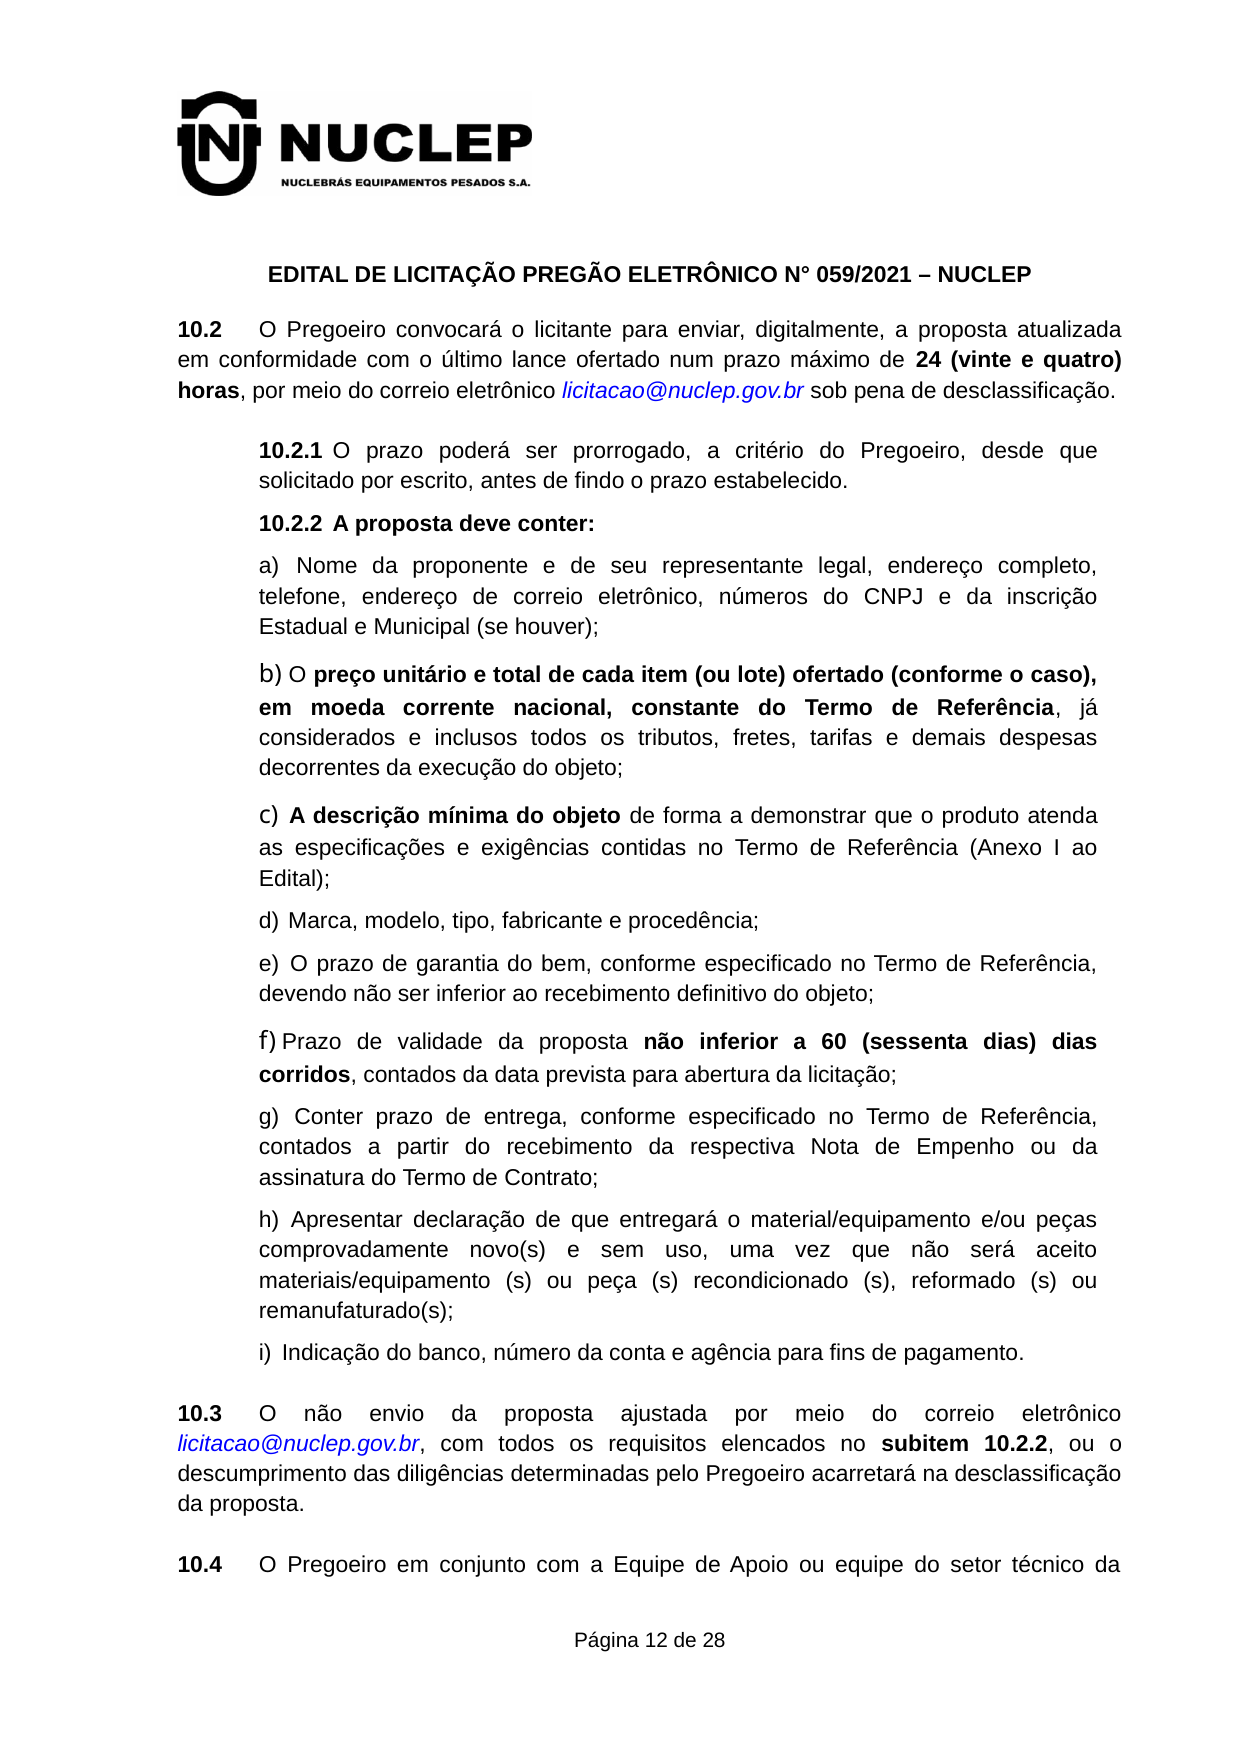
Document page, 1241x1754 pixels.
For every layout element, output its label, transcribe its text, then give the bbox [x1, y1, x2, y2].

list Nome da proponente e de seu representante legal, endereço completo, telefone, endereço de correio eletrônico, números do CNPJ e da inscrição Estadual e Municipal (se houver); [259, 552, 1098, 639]
list O Pregoeiro em conjunto com a Equipe de Apoio ou equipe do setor técnico da [177, 1551, 1122, 1577]
list O preço unitário e total de cada item (ou lote) ofertado (conforme o caso), em moeda corrente nacional, constante do Termo de Referência, já considerados e inclusos todos os tributos, fretes, tarifas e demais despesas decorrentes da execução do objeto; [259, 656, 1098, 780]
list O Pregoeiro convocará o licitante para enviar, digitalmente, a proposta atualizada em conformidade com o último lance ofertado num prazo máximo de 24 (vinte e quatro) horas, por meio do correio eletrônico licitacao@nuclep.gov.br sob pena de desclassificação. [177, 316, 1122, 403]
list Apresentar declaração de que entregará o material/equipamento e/ou peças comprovadamente novo(s) e sem uso, uma vez que não será aceito materiais/equipamento (s) ou peça (s) recondicionado (s), reformado (s) ou remanufaturado(s); [259, 1206, 1098, 1323]
list O não envio da proposta ajustada por meio do correio eletrônico licitacao@nuclep.gov.br, com todos os requisitos elencados no subitem 10.2.2, ou o descumprimento das diligências determinadas pelo Pregoeiro acarretará na desclassificação da proposta. [177, 1400, 1122, 1517]
list O prazo de garantia do bem, conforme especificado no Termo de Referência, devendo não ser inferior ao recebimento definitivo do objeto; [259, 950, 1098, 1006]
list Conter prazo de entrega, conforme especificado no Termo de Referência, contados a partir do recebimento da respectiva Nota de Empenho ou da assinatura do Termo de Contrato; [259, 1103, 1098, 1190]
picture [177, 91, 532, 196]
list Marca, modelo, tipo, fabricante e procedência; [259, 907, 1098, 933]
list O prazo poderá ser prorrogado, a critério do Pregoeiro, desde que solicitado por escrito, antes de findo o prazo estabelecido. [259, 437, 1098, 494]
list A descrição mínima do objeto de forma a demonstrar que o produto atenda as especificações e exigências contidas no Termo de Referência (Anexo I ao Edital); [259, 796, 1098, 891]
list A proposta deve conter: [259, 510, 1098, 536]
list Prazo de validade da proposta não inferior a 60 (sessenta dias) dias corridos, contados da data prevista para abertura da licitação; [259, 1023, 1098, 1087]
list Indicação do banco, número da conta e agência para fins de pagamento. [259, 1339, 1098, 1366]
